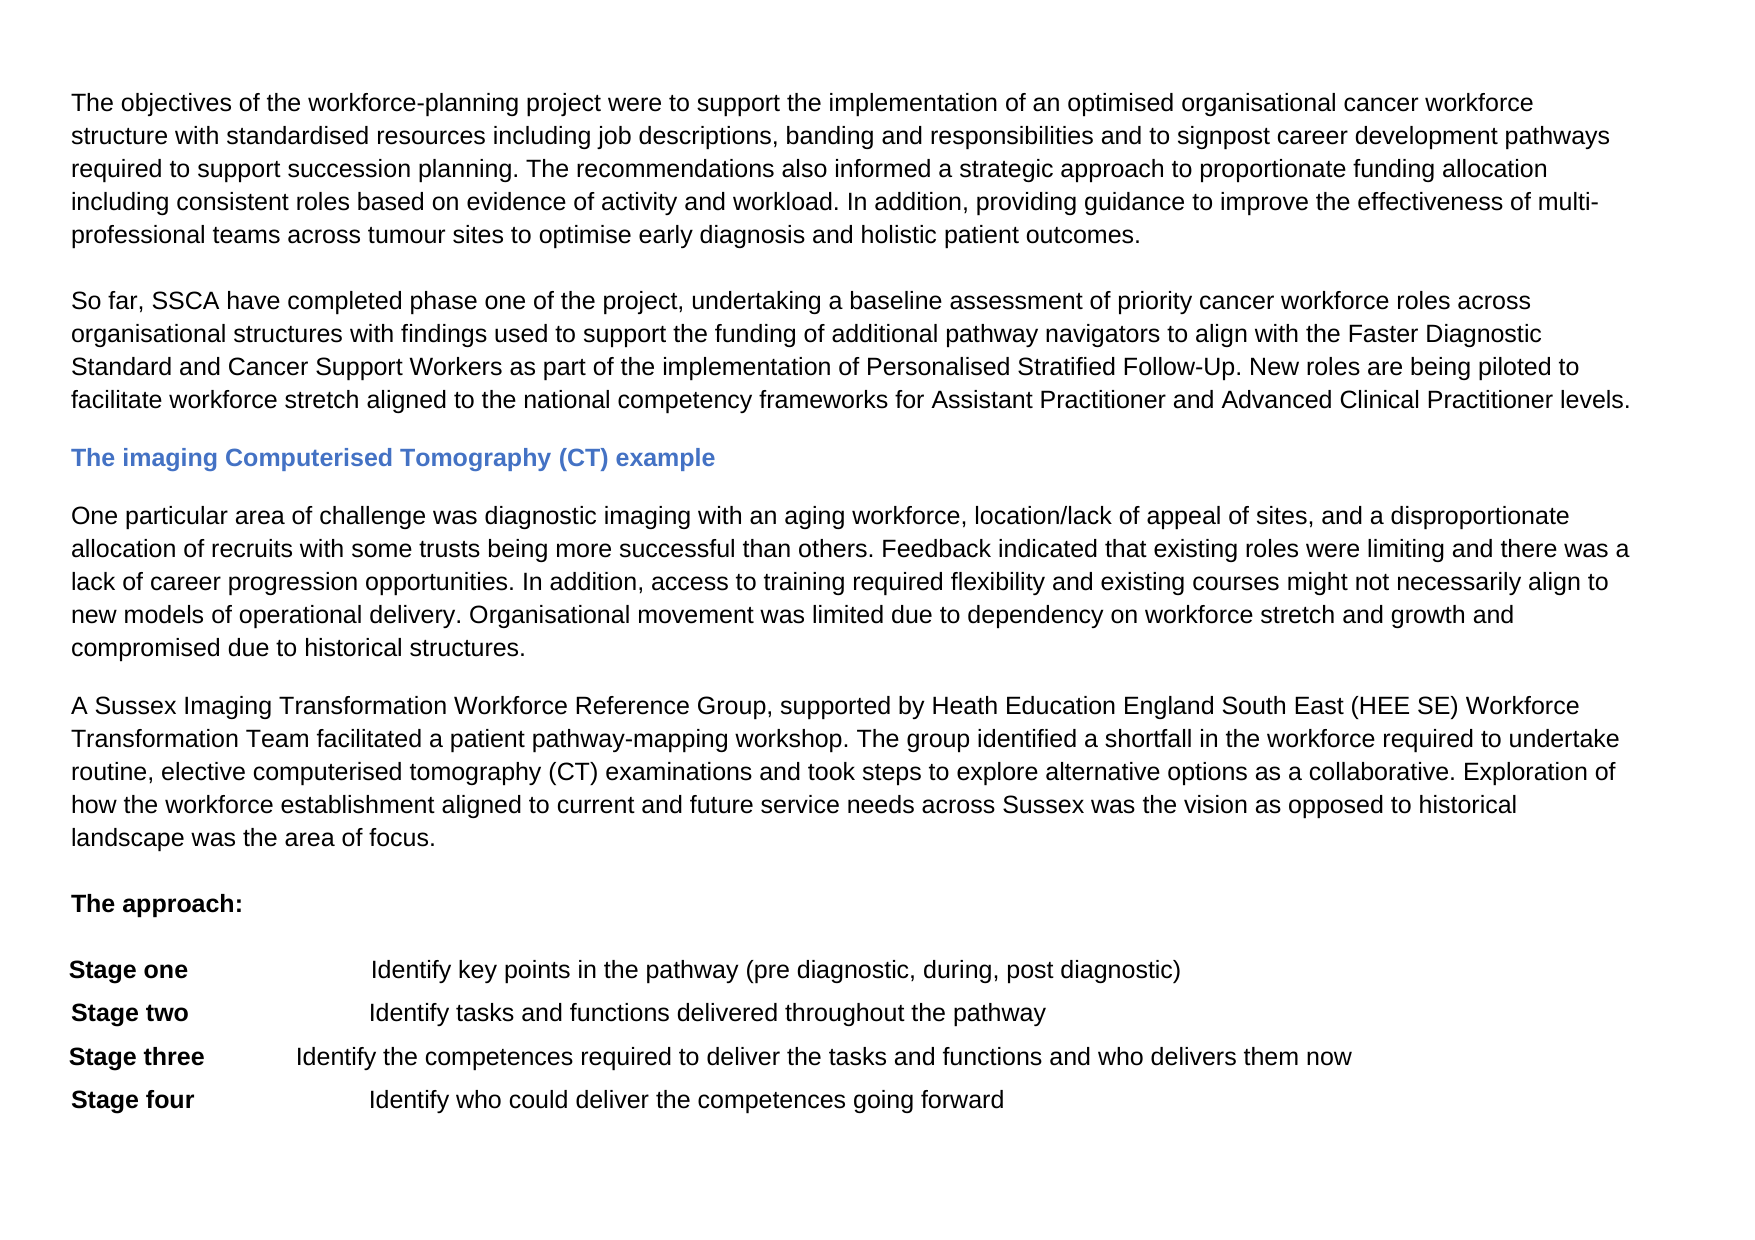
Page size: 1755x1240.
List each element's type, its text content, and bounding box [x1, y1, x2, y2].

text Stage one Identify key points in the pathway (pre diagnostic, during, post diagnostic) [68, 955, 1636, 984]
text Stage four Identify who could deliver the competences going forward [71, 1085, 1636, 1113]
subtitle The imaging Computerised Tomography (CT) example [71, 443, 1636, 472]
subtitle So far, SSCA have completed phase one of the project, undertaking a baseline assessment of priority cancer workforce roles across organisational structures with findings used to support the funding of additional pathway navigators to align with the Faster Diagnostic Standard and Cancer Support Workers as part of the implementation of Personalised Stratified Follow-Up. New roles are being piloted to facilitate workforce stretch aligned to the national competency frameworks for Assistant Practitioner and Advanced Clinical Practitioner levels. [71, 286, 1636, 414]
text The objectives of the workforce-planning project were to support the implementation of an optimised organisational cancer workforce structure with standardised resources including job descriptions, banding and responsibilities and to signpost career development pathways required to support succession planning. The recommendations also informed a strategic approach to proportionate funding allocation including consistent roles based on evidence of activity and workload. In addition, providing guidance to improve the effectiveness of multi-professional teams across tumour sites to optimise early diagnosis and holistic patient outcomes. [71, 88, 1636, 249]
text Stage two Identify tasks and functions delivered throughout the pathway [71, 998, 1636, 1027]
subtitle One particular area of challenge was diagnostic imaging with an aging workforce, location/lack of appeal of sites, and a disproportionate allocation of recruits with some trusts being more successful than others. Feedback indicated that existing roles were limiting and there was a lack of career progression opportunities. In addition, access to training required flexibility and existing courses might not necessarily align to new models of operational delivery. Organisational movement was limited due to dependency on workforce stretch and growth and compromised due to historical structures. [71, 501, 1636, 662]
text The approach: [71, 889, 1636, 918]
text A Sussex Imaging Transformation Workforce Reference Group, supported by Heath Education England South East (HEE SE) Workforce Transformation Team facilitated a patient pathway-mapping workshop. The group identified a shortfall in the workforce required to undertake routine, elective computerised tomography (CT) examinations and took steps to explore alternative options as a collaborative. Exploration of how the workforce establishment aligned to current and future service needs across Sussex was the vision as opposed to historical landscape was the area of focus. [71, 691, 1636, 852]
text Stage three Identify the competences required to deliver the tasks and functions and who delivers them now [68, 1042, 1636, 1070]
